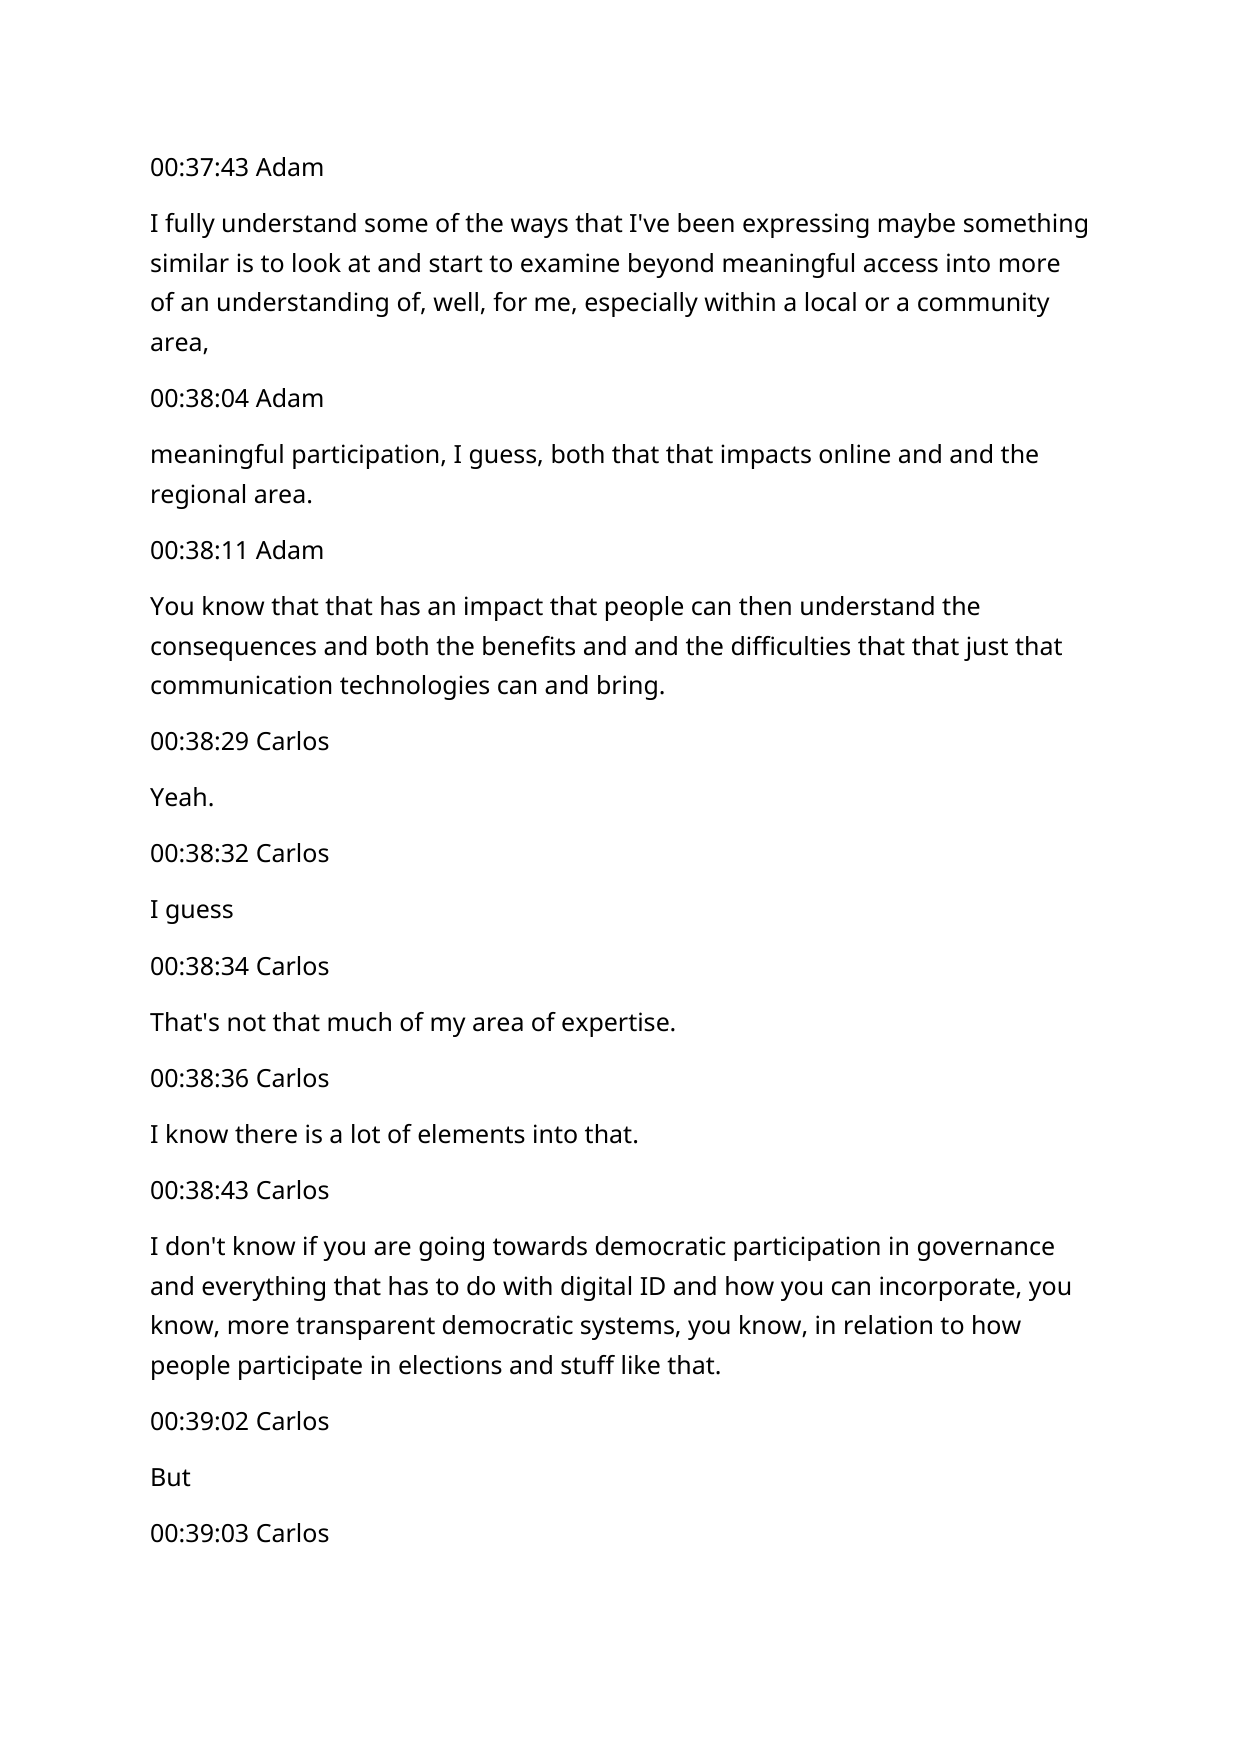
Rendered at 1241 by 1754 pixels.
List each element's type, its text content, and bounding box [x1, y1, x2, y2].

text I fully understand some of the ways that I've been expressing maybe something similar is to look at and start to examine beyond meaningful access into more of an understanding of, well, for me, especially within a local or a community area, [150, 206, 1090, 359]
text 00:38:04 Adam [150, 381, 1090, 415]
text 00:38:43 Carlos [150, 1173, 1090, 1207]
text That's not that much of my area of expertise. [150, 1004, 1090, 1038]
text 00:38:36 Carlos [150, 1061, 1090, 1095]
text But [150, 1460, 1090, 1494]
text meaningful participation, I guess, both that that impacts online and and the regional area. [150, 437, 1090, 510]
text 00:39:02 Carlos [150, 1404, 1090, 1438]
text 00:38:11 Adam [150, 532, 1090, 567]
text You know that that has an impact that people can then understand the consequences and both the benefits and and the difficulties that that just that communication technologies can and bring. [150, 589, 1090, 702]
text 00:38:32 Carlos [150, 836, 1090, 870]
text I don't know if you are going towards democratic participation in governance and everything that has to do with digital ID and how you can incorporate, you know, more transparent democratic systems, you know, in relation to how people participate in elections and stuff like that. [150, 1229, 1090, 1382]
text Yeah. [150, 780, 1090, 814]
text I know there is a lot of elements into that. [150, 1117, 1090, 1151]
text I guess [150, 892, 1090, 926]
text 00:38:34 Carlos [150, 948, 1090, 982]
text 00:37:43 Adam [150, 150, 1090, 184]
text 00:39:03 Carlos [150, 1516, 1090, 1550]
text 00:38:29 Carlos [150, 724, 1090, 758]
